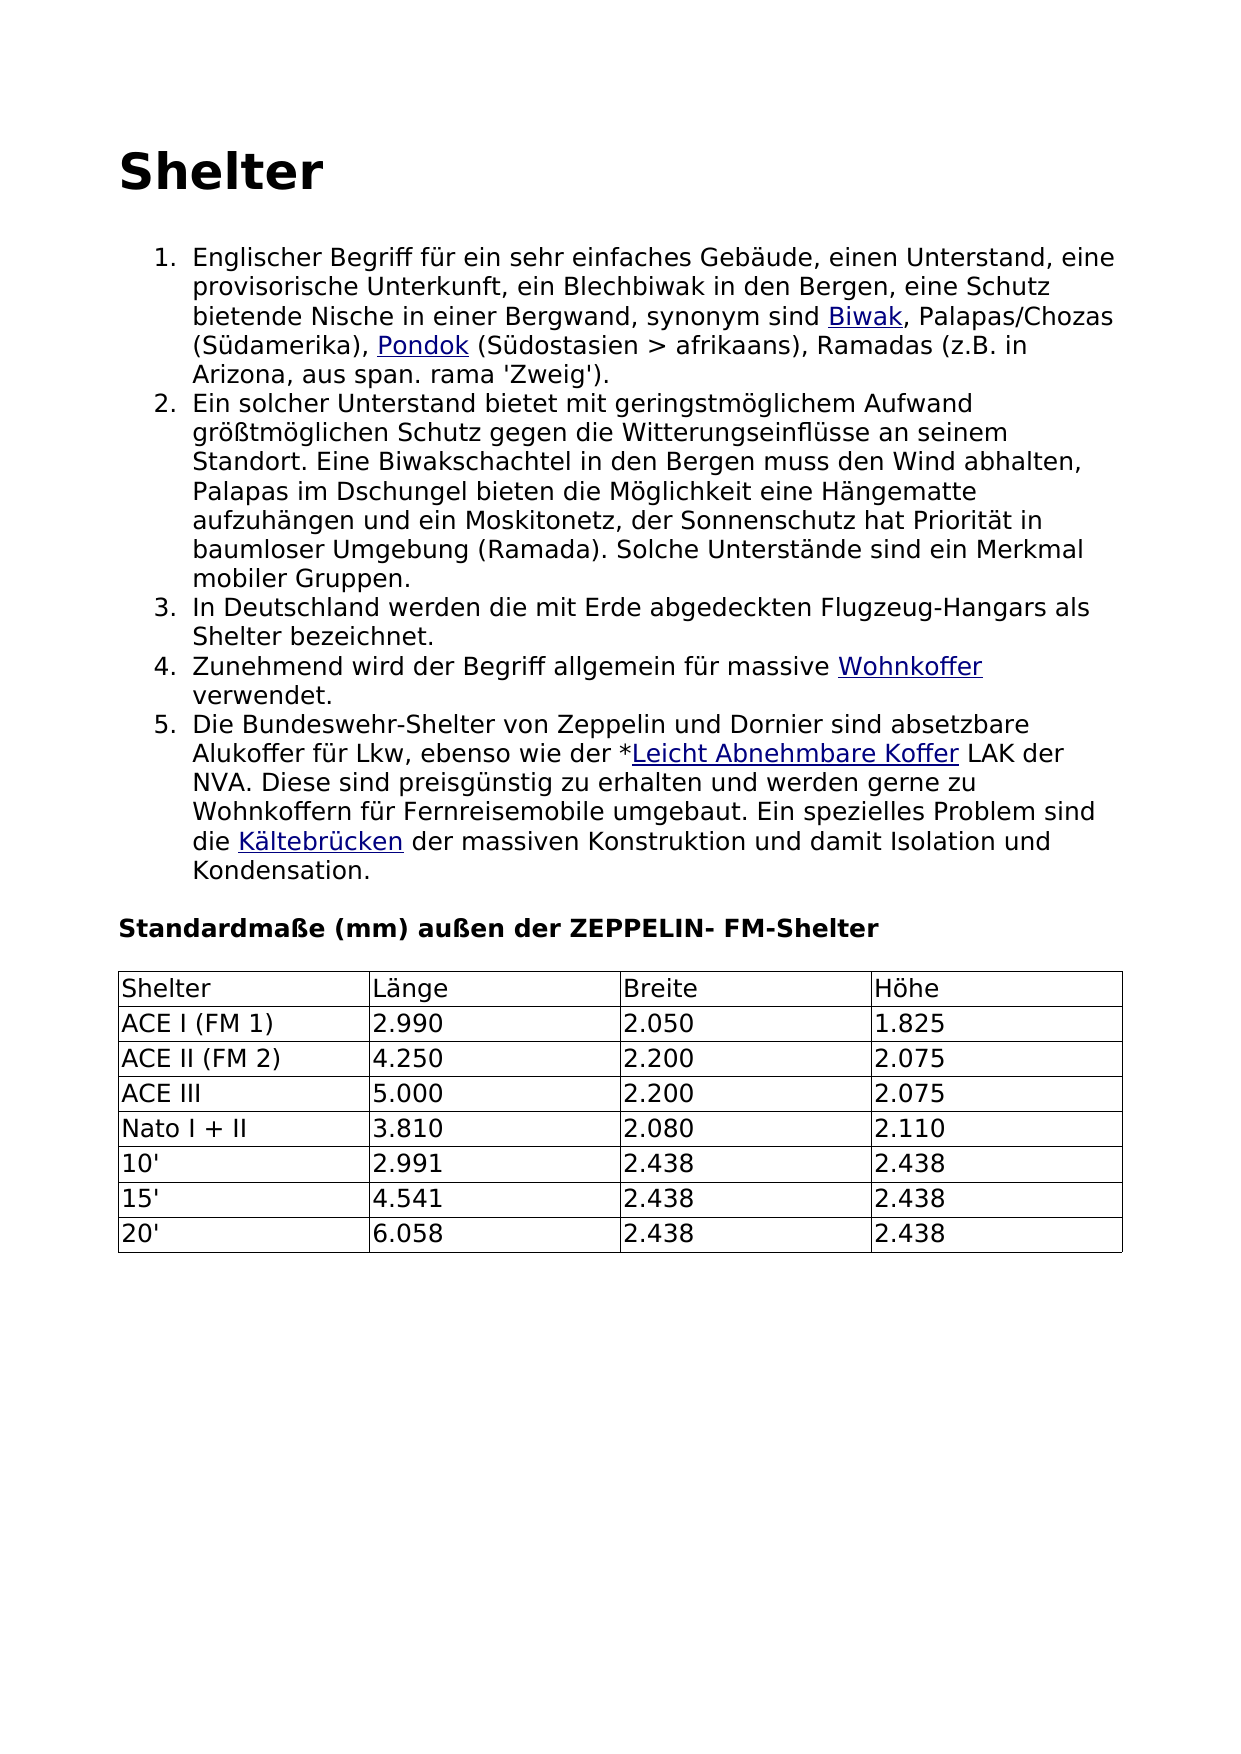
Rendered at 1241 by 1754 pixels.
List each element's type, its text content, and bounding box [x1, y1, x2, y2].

table_header Länge [370, 972, 620, 1006]
table_header Shelter [119, 972, 369, 1006]
table_cell 2.990 [370, 1007, 620, 1041]
table_cell ACE III [119, 1077, 369, 1111]
table_cell 4.541 [370, 1183, 620, 1217]
table_cell 2.438 [872, 1183, 1122, 1217]
table_cell 2.110 [872, 1112, 1122, 1146]
list Ein solcher Unterstand bietet mit geringstmöglichem Aufwand größtmöglichen Schutz gegen die Witterungseinflüsse an seinem Standort. Eine Biwakschachtel in den Bergen muss den Wind abhalten, Palapas im Dschungel bieten die Möglichkeit eine Hängematte aufzuhängen und ein Moskitonetz, der Sonnenschutz hat Priorität in baumloser Umgebung (Ramada). Solche Unterstände sind ein Merkmal mobiler Gruppen. [177, 389, 1122, 593]
table_cell 2.200 [621, 1042, 871, 1076]
table_cell 2.050 [621, 1007, 871, 1041]
list Die Bundeswehr-Shelter von Zeppelin und Dornier sind absetzbare Alukoffer für Lkw, ebenso wie der *Leicht Abnehmbare Koffer LAK der NVA. Diese sind preisgünstig zu erhalten und werden gerne zu Wohnkoffern für Fernreisemobile umgebaut. Ein spezielles Problem sind die Kältebrücken der massiven Konstruktion und damit Isolation und Kondensation. [177, 710, 1122, 885]
table_cell Nato I + II [119, 1112, 369, 1146]
table_cell ACE I (FM 1) [119, 1007, 369, 1041]
table_cell 2.438 [872, 1218, 1122, 1252]
list Zunehmend wird der Begriff allgemein für massive Wohnkoffer verwendet. [177, 652, 1122, 710]
table_cell ACE II (FM 2) [119, 1042, 369, 1076]
table_cell 20' [119, 1218, 369, 1252]
table_header Höhe [872, 972, 1122, 1006]
table_cell 2.991 [370, 1147, 620, 1182]
table_cell 3.810 [370, 1112, 620, 1146]
table_header Breite [621, 972, 871, 1006]
list Englischer Begriff für ein sehr einfaches Gebäude, einen Unterstand, eine provisorische Unterkunft, ein Blechbiwak in den Bergen, eine Schutz bietende Nische in einer Bergwand, synonym sind Biwak, Palapas/Chozas (Südamerika), Pondok (Südostasien > afrikaans), Ramadas (z.B. in Arizona, aus span. rama 'Zweig'). [177, 243, 1122, 389]
table_cell 5.000 [370, 1077, 620, 1111]
subtitle Shelter [118, 143, 1122, 201]
table_cell 2.075 [872, 1042, 1122, 1076]
table_cell 2.075 [872, 1077, 1122, 1111]
table_cell 2.080 [621, 1112, 871, 1146]
table_cell 4.250 [370, 1042, 620, 1076]
table_cell 2.438 [621, 1183, 871, 1217]
table_cell 2.438 [872, 1147, 1122, 1182]
table_cell 2.438 [621, 1147, 871, 1182]
list In Deutschland werden die mit Erde abgedeckten Flugzeug-Hangars als Shelter bezeichnet. [177, 593, 1122, 652]
table_cell 2.438 [621, 1218, 871, 1252]
table_cell 6.058 [370, 1218, 620, 1252]
table_cell 15' [119, 1183, 369, 1217]
table_cell 10' [119, 1147, 369, 1182]
table_cell 1.825 [872, 1007, 1122, 1041]
table_cell 2.200 [621, 1077, 871, 1111]
text Standardmaße (mm) außen der ZEPPELIN- FM-Shelter [118, 914, 1122, 944]
